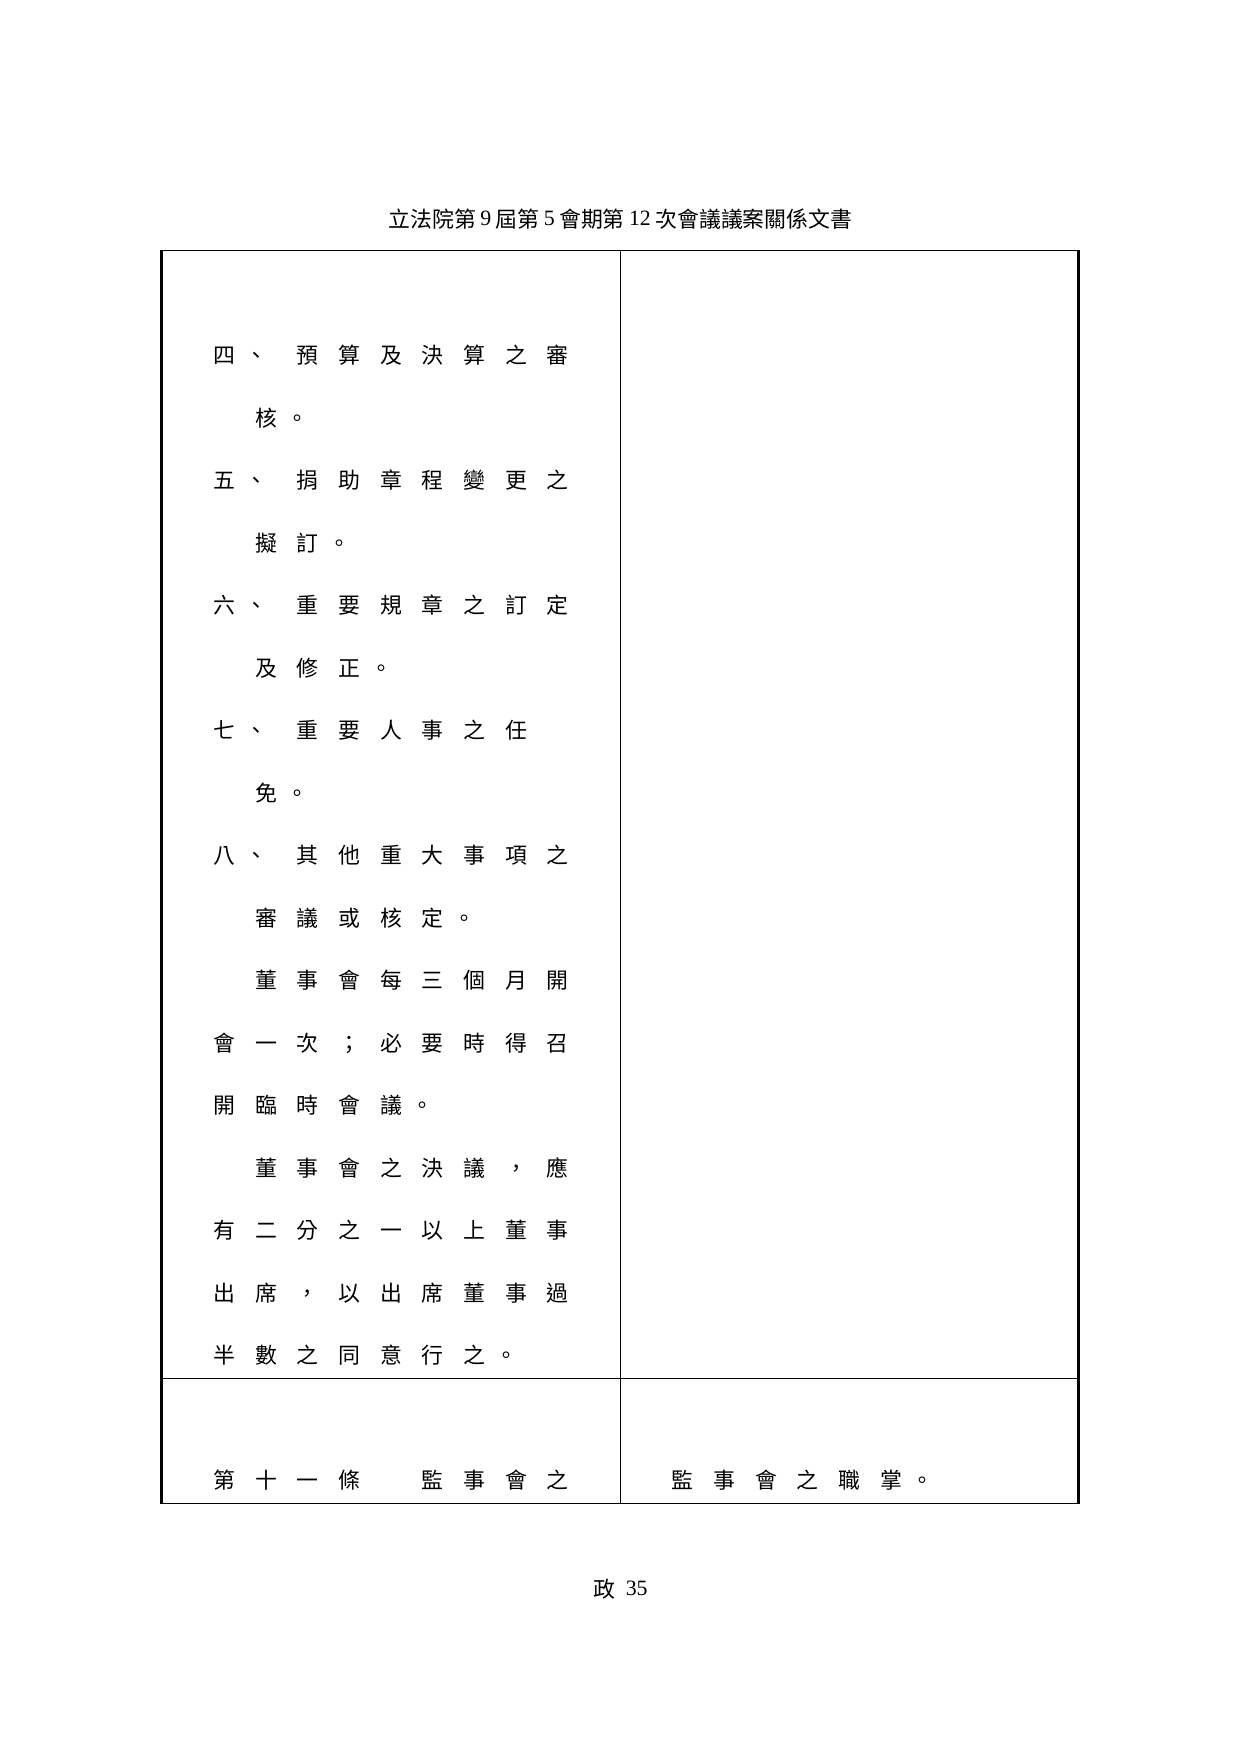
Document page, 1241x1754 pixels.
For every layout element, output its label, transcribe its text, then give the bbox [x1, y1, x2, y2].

table_cell 監事會之職掌。 [621, 1379, 1077, 1503]
table_cell 四、預算及決算之審核。 五、捐助章程變更之擬訂。 六、重要規章之訂定及修正。 七、重要人事之任免。 八、其他重大事項之審議或核定。 董事會每三個月開會一次；必要時得召開臨時會議。 董事會之決議，應有二分之一以上董事出席，以出席董事過半數之同意行之。 [163, 251, 620, 1378]
table_cell [621, 251, 1077, 1378]
table_cell 第十一條 監事會之 [163, 1379, 620, 1503]
